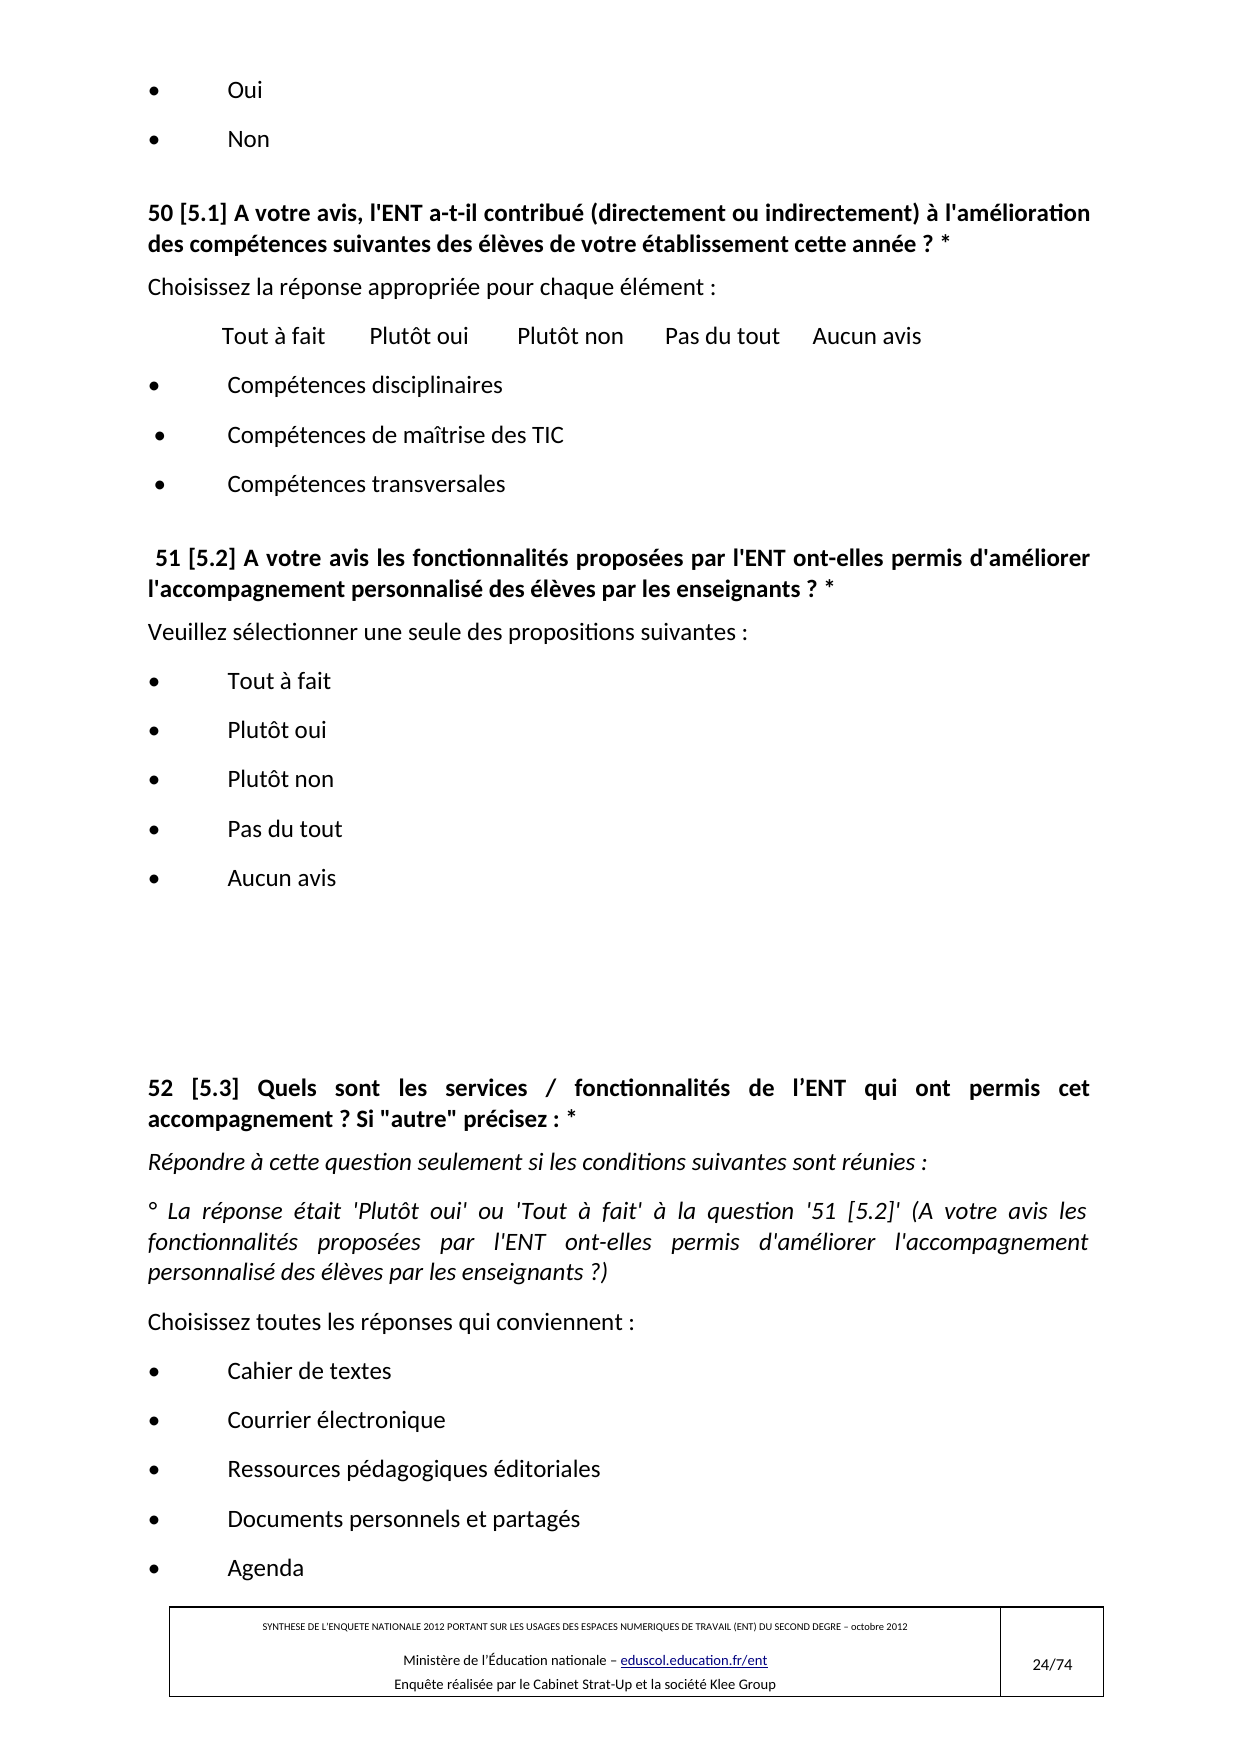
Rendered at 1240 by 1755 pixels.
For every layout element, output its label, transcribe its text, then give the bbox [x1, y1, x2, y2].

text • Compétences disciplinaires [148, 369, 1092, 400]
text • Cahier de textes [148, 1355, 1092, 1385]
text Choisissez la réponse appropriée pour chaque élément : [148, 271, 1092, 301]
text Choisissez toutes les réponses qui conviennent : [148, 1306, 1092, 1336]
text • Tout à fait [148, 665, 1092, 696]
text • Agenda [148, 1552, 1092, 1582]
text • Documents personnels et partagés [148, 1503, 1092, 1533]
text 50 [5.1] A votre avis, l'ENT a-t-il contribué (directement ou indirectement) à l'amélioration des compétences suivantes des élèves de votre établissement cette année ? * [148, 197, 1092, 258]
text • Aucun avis [148, 862, 1092, 893]
text 52 [5.3] Quels sont les services / fonctionnalités de l’ENT qui ont permis cet accompagnement ? Si "autre" précisez : * [148, 1072, 1092, 1133]
text • Compétences de maîtrise des TIC [148, 419, 1092, 449]
text • Plutôt non [148, 764, 1092, 794]
text • Oui [148, 74, 1092, 104]
text • Non [148, 123, 1092, 154]
text Tout à fait Plutôt oui Plutôt non Pas du tout Aucun avis [148, 320, 1092, 351]
text • Compétences transversales [148, 468, 1092, 498]
text • Ressources pédagogiques éditoriales [148, 1453, 1092, 1484]
text • Pas du tout [148, 813, 1092, 843]
text 51 [5.2] A votre avis les fonctionnalités proposées par l'ENT ont-elles permis d'améliorer l'accompagnement personnalisé des élèves par les enseignants ? * [148, 542, 1092, 603]
text Veuillez sélectionner une seule des propositions suivantes : [148, 616, 1092, 646]
text ° La réponse était 'Plutôt oui' ou 'Tout à fait' à la question '51 [5.2]' (A votre avis les fonctionnalités proposées par l'ENT ont-elles permis d'améliorer l'accompagnement personnalisé des élèves par les enseignants ?) [148, 1195, 1092, 1287]
text • Plutôt oui [148, 714, 1092, 745]
text • Courrier électronique [148, 1404, 1092, 1435]
text Répondre à cette question seulement si les conditions suivantes sont réunies : [148, 1146, 1092, 1177]
